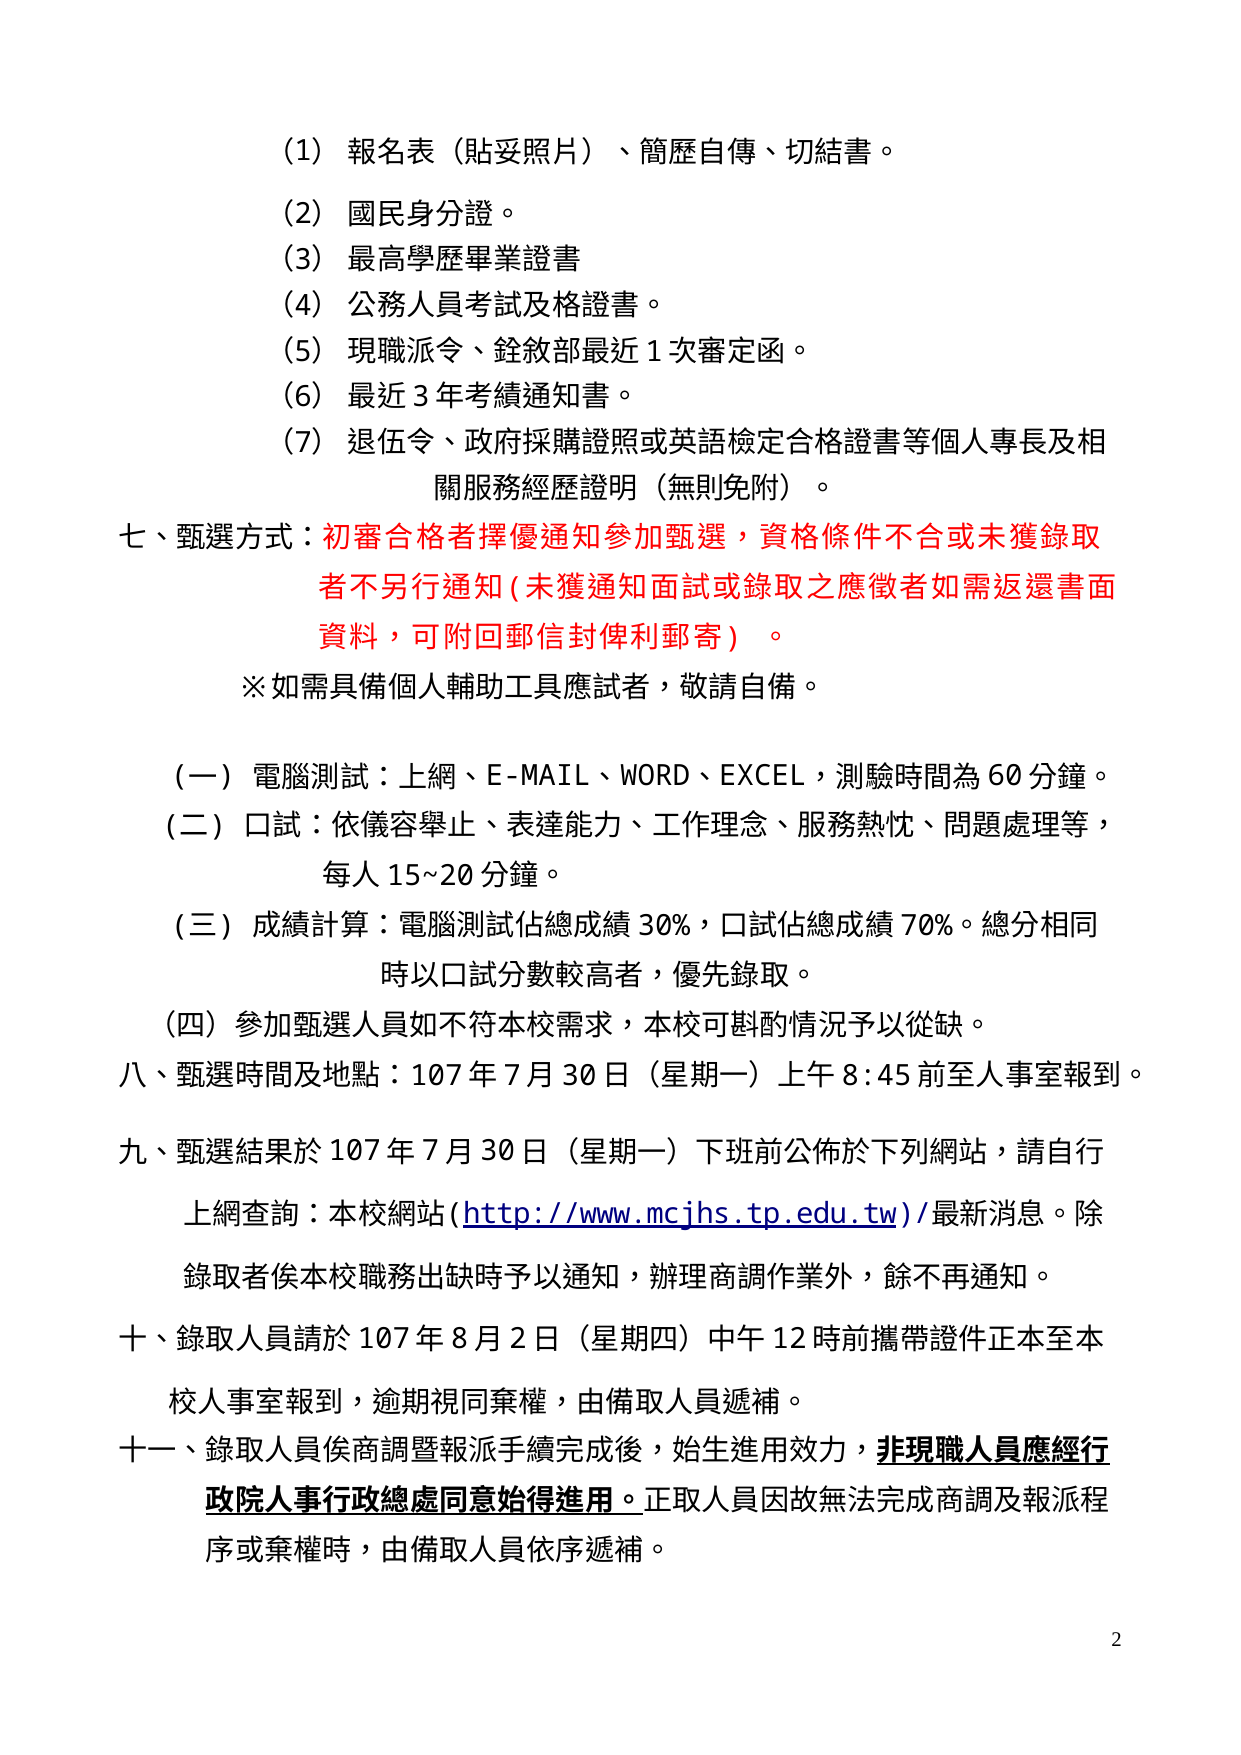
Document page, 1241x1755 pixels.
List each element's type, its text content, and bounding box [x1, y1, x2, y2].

list 退伍令、政府採購證照或英語檢定合格證書等個人專長及相關服務經歷證明（無則免附）。 [265, 416, 1130, 508]
list 現職派令、銓敘部最近1次審定函。 [265, 324, 1130, 370]
list 報名表（貼妥照片）、簡歷自傳、切結書。 [265, 108, 1131, 170]
text 十一、錄取人員俟商調暨報派手續完成後，始生進用效力，非現職人員應經行政院人事行政總處同意始得進用。正取人員因故無法完成商調及報派程序或棄權時，由備取人員依序遞補。 [118, 1420, 1130, 1570]
text 十、錄取人員請於107年8月2日（星期四）中午12時前攜帶證件正本至本校人事室報到，逾期視同棄權，由備取人員遞補。 [118, 1295, 1122, 1420]
text 八、甄選時間及地點：107年7月30日（星期一）上午8:45前至人事室報到。 [118, 1045, 1122, 1095]
text (三) 成績計算：電腦測試佔總成績30%，口試佔總成績70%。總分相同時以口試分數較高者，優先錄取。 [118, 895, 1122, 995]
list 最近3年考績通知書。 [265, 370, 1130, 416]
text ※如需具備個人輔助工具應試者，敬請自備。 [236, 658, 1122, 708]
list 公務人員考試及格證書。 [265, 278, 1122, 324]
text 九、甄選結果於107年7月30日（星期一）下班前公佈於下列網站，請自行上網查詢：本校網站(http://www.mcjhs.tp.edu.tw)/最新消息。除錄取者俟本校職務出缺時予以通知，辦理商調作業外，餘不再通知。 [118, 1108, 1122, 1295]
text (二) 口試：依儀容舉止、表達能力、工作理念、服務熱忱、問題處理等，每人15~20分鐘。 [162, 795, 1122, 895]
list 國民身分證。 [265, 170, 1131, 233]
text (一) 電腦測試：上網、E-MAIL、WORD、EXCEL，測驗時間為60分鐘。 [118, 733, 1122, 795]
list 最高學歷畢業證書 [265, 233, 1122, 278]
text （四）參加甄選人員如不符本校需求，本校可斟酌情況予以從缺。 [147, 995, 1122, 1045]
text 七、甄選方式：初審合格者擇優通知參加甄選，資格條件不合或未獲錄取者不另行通知(未獲通知面試或錄取之應徵者如需返還書面資料，可附回郵信封俾利郵寄) 。 [118, 508, 1122, 658]
